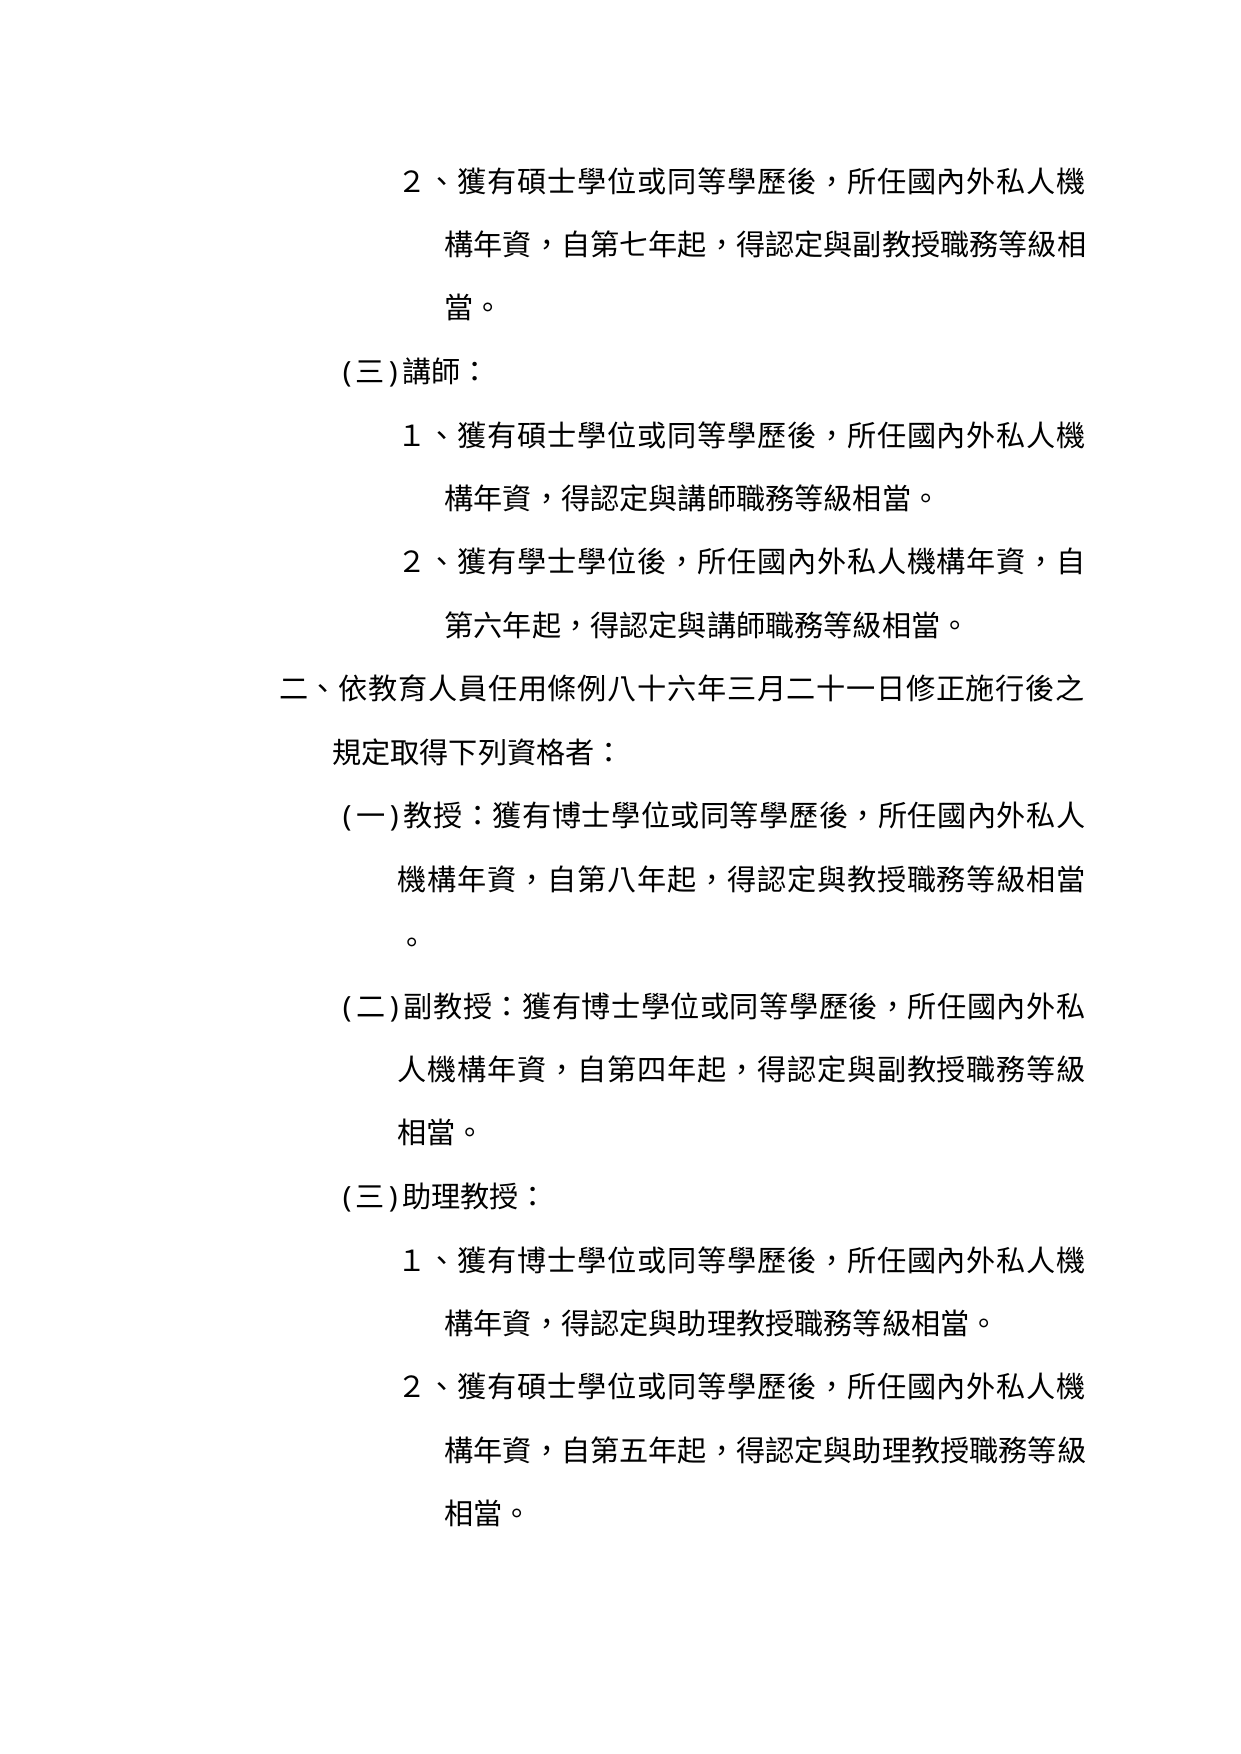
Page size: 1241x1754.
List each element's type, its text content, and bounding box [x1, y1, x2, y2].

text ２、獲有學士學位後，所任國內外私人機構年資，自第六年起，得認定與講師職務等級相當。 [397, 539, 1087, 645]
text １、獲有碩士學位或同等學歷後，所任國內外私人機構年資，得認定與講師職務等級相當。 [397, 412, 1087, 518]
text (一)教授：獲有博士學位或同等學歷後，所任國內外私人機構年資，自第八年起，得認定與教授職務等級相當。 [338, 793, 1087, 962]
text １、獲有博士學位或同等學歷後，所任國內外私人機構年資，得認定與助理教授職務等級相當。 [397, 1237, 1087, 1343]
text (二)副教授：獲有博士學位或同等學歷後，所任國內外私人機構年資，自第四年起，得認定與副教授職務等級相當。 [338, 983, 1087, 1152]
text ２、獲有碩士學位或同等學歷後，所任國內外私人機構年資，自第七年起，得認定與副教授職務等級相當。 [397, 158, 1087, 327]
text (三)講師： [338, 348, 1087, 391]
text ２、獲有碩士學位或同等學歷後，所任國內外私人機構年資，自第五年起，得認定與助理教授職務等級相當。 [397, 1364, 1087, 1533]
text (三)助理教授： [338, 1173, 1087, 1216]
text 二、依教育人員任用條例八十六年三月二十一日修正施行後之規定取得下列資格者： [279, 666, 1087, 772]
